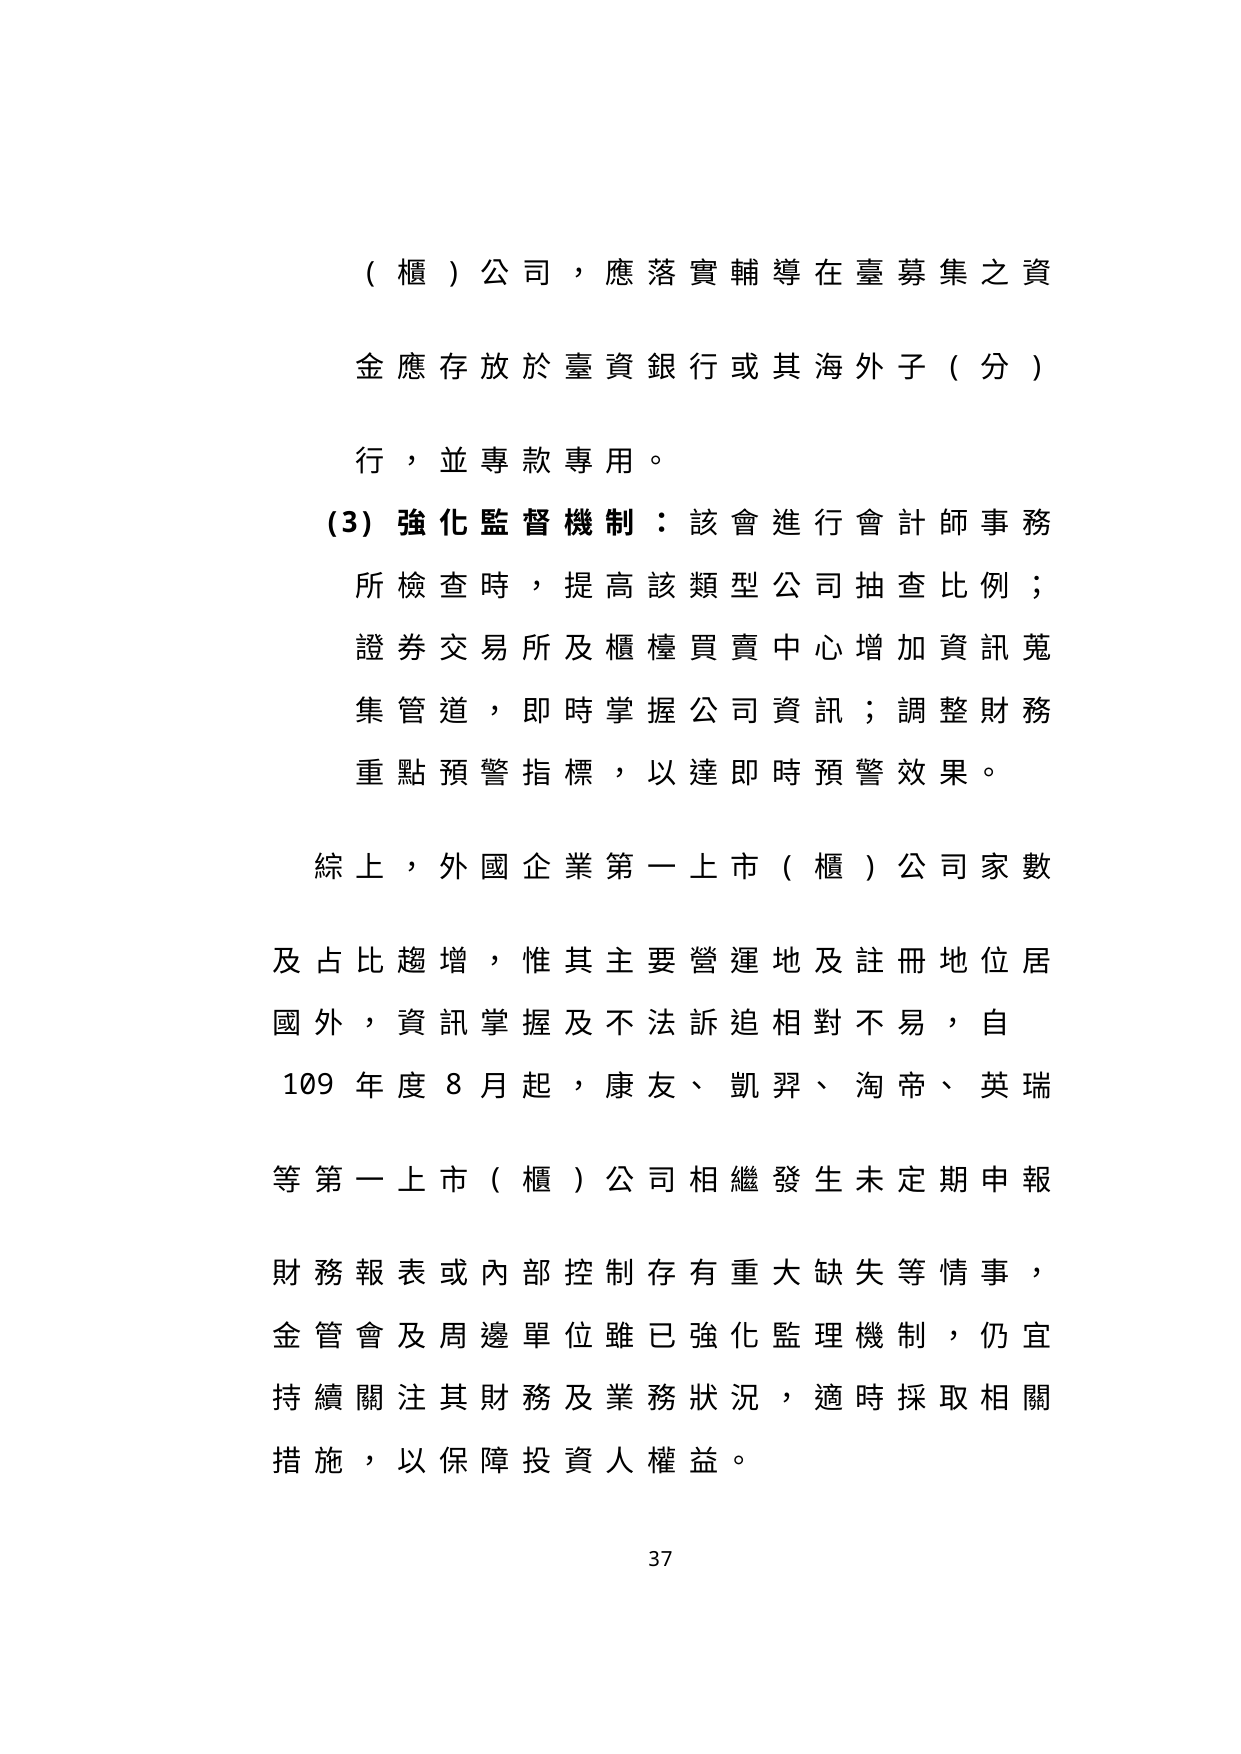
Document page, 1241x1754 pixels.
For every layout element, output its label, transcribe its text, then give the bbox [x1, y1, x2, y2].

text (3)強化監督機制：該會進行會計師事務所檢查時，提高該類型公司抽查比例；證券交易所及櫃檯買賣中心增加資訊蒐集管道，即時掌握公司資訊；調整財務重點預警指標，以達即時預警效果。 [301, 479, 1058, 792]
text (櫃)公司，應落實輔導在臺募集之資金應存放於臺資銀行或其海外子(分)行，並專款專用。 [301, 229, 1058, 479]
text 綜上，外國企業第一上市(櫃)公司家數及占比趨增，惟其主要營運地及註冊地位居國外，資訊掌握及不法訴追相對不易，自109年度8月起，康友、凱羿、淘帝、英瑞等第一上市(櫃)公司相繼發生未定期申報財務報表或內部控制存有重大缺失等情事，金管會及周邊單位雖已強化監理機制，仍宜持續關注其財務及業務狀況，適時採取相關措施，以保障投資人權益。 [242, 792, 1058, 1479]
